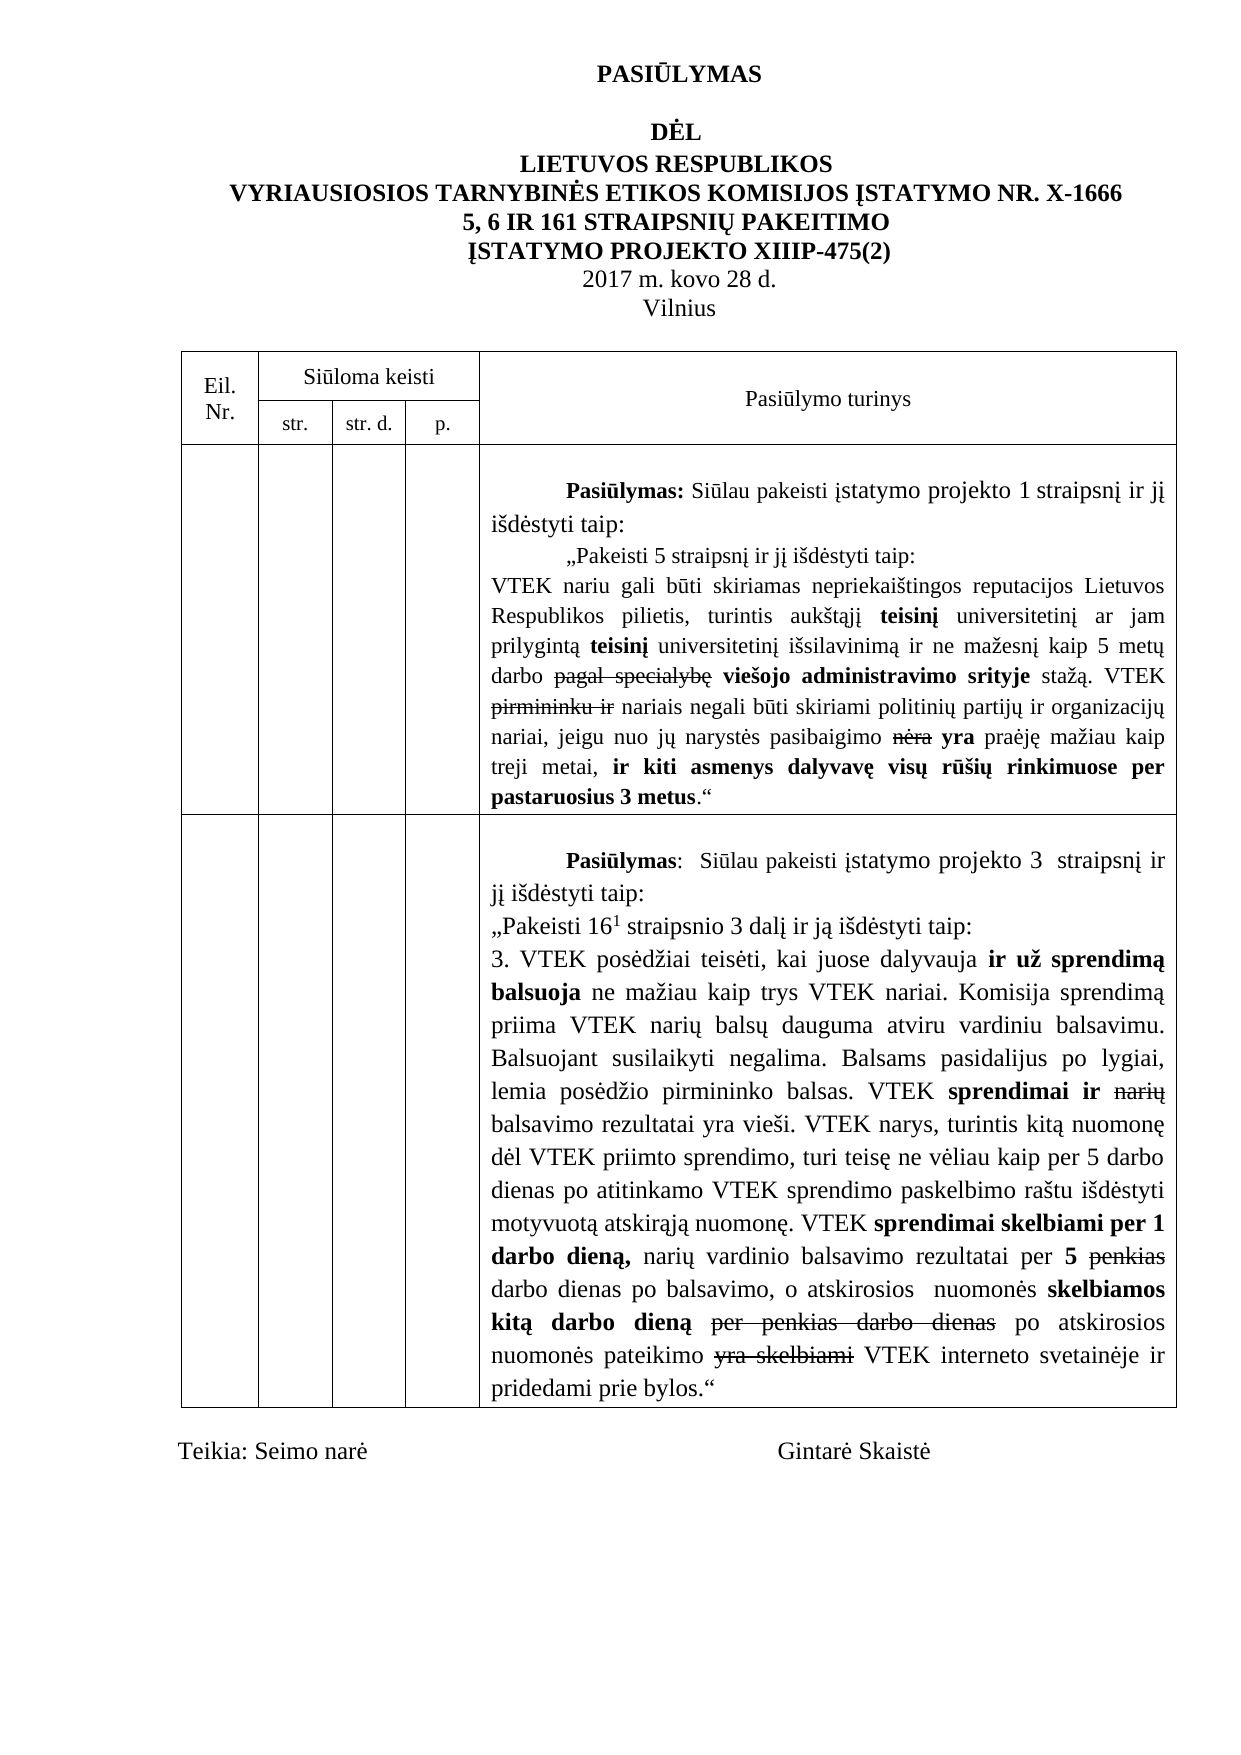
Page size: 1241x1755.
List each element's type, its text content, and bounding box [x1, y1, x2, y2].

table_header [812, 88, 1192, 117]
table_header Eil. Nr. [182, 352, 258, 444]
text 5, 6 IR 161 STRAIPSNIŲ PAKEITIMO [177, 207, 1181, 236]
table_cell str. d. [333, 401, 405, 444]
table_cell [182, 815, 258, 1407]
table_cell Pasiūlymas: Siūlau pakeisti įstatymo projekto 1 straipsnį ir jį išdėstyti taip: „Pakeisti 5 straipsnį ir jį išdėstyti taip: VTEK nariu gali būti skiriamas nepriekaištingos reputacijos Lietuvos Respublikos pilietis, turintis aukštąjį teisinį universitetinį ar jam prilygintą teisinį universitetinį išsilavinimą ir ne mažesnį kaip 5 metų darbo pagal specialybę viešojo administravimo srityje stažą. VTEK pirmininku ir nariais negali būti skiriami politinių partijų ir organizacijų nariai, jeigu nuo jų narystės pasibaigimo nėra yra praėję mažiau kaip treji metai, ir kiti asmenys dalyvavę visų rūšių rinkimuose per pastaruosius 3 metus.“ [480, 445, 1176, 814]
table_cell str. [259, 401, 332, 444]
table_cell [333, 815, 405, 1407]
text LIETUVOS RESPUBLIKOS [177, 149, 1181, 178]
table_cell [406, 445, 479, 814]
table_header Siūloma keisti [259, 352, 479, 400]
text VYRIAUSIOSIOS TARNYBINĖS ETIKOS KOMISIJOS ĮSTATYMO NR. X-1666 [177, 178, 1181, 207]
table_cell [259, 815, 332, 1407]
text PASIŪLYMAS [177, 59, 1181, 88]
table_cell [259, 445, 332, 814]
text ĮSTATYMO PROJEKTO XIIIP-475(2) [177, 236, 1181, 264]
text Vilnius [177, 293, 1181, 322]
table_cell [182, 445, 258, 814]
table_cell p. [406, 401, 479, 444]
table_header [508, 88, 812, 117]
table_cell [333, 445, 405, 814]
table_header Pasiūlymo turinys [480, 352, 1176, 444]
text DĖL [177, 117, 1181, 145]
text Teikia: Seimo narė JurhgiJ Gintarė Skaistė [177, 1436, 1181, 1465]
text 2017 m. kovo 28 d. [177, 264, 1181, 293]
table_header [166, 88, 508, 117]
table_cell [406, 815, 479, 1407]
table_cell Pasiūlymas: Siūlau pakeisti įstatymo projekto 3 straipsnį ir jį išdėstyti taip: „Pakeisti 161 straipsnio 3 dalį ir ją išdėstyti taip: 3. VTEK posėdžiai teisėti, kai juose dalyvauja ir už sprendimą balsuoja ne mažiau kaip trys VTEK nariai. Komisija sprendimą priima VTEK narių balsų dauguma atviru vardiniu balsavimu. Balsuojant susilaikyti negalima. Balsams pasidalijus po lygiai, lemia posėdžio pirmininko balsas. VTEK sprendimai ir narių balsavimo rezultatai yra vieši. VTEK narys, turintis kitą nuomonę dėl VTEK priimto sprendimo, turi teisę ne vėliau kaip per 5 darbo dienas po atitinkamo VTEK sprendimo paskelbimo raštu išdėstyti motyvuotą atskirąją nuomonę. VTEK sprendimai skelbiami per 1 darbo dieną, narių vardinio balsavimo rezultatai per 5 penkias darbo dienas po balsavimo, o atskirosios nuomonės skelbiamos kitą darbo dieną per penkias darbo dienas po atskirosios nuomonės pateikimo yra skelbiami VTEK interneto svetainėje ir pridedami prie bylos.“ [480, 815, 1176, 1407]
